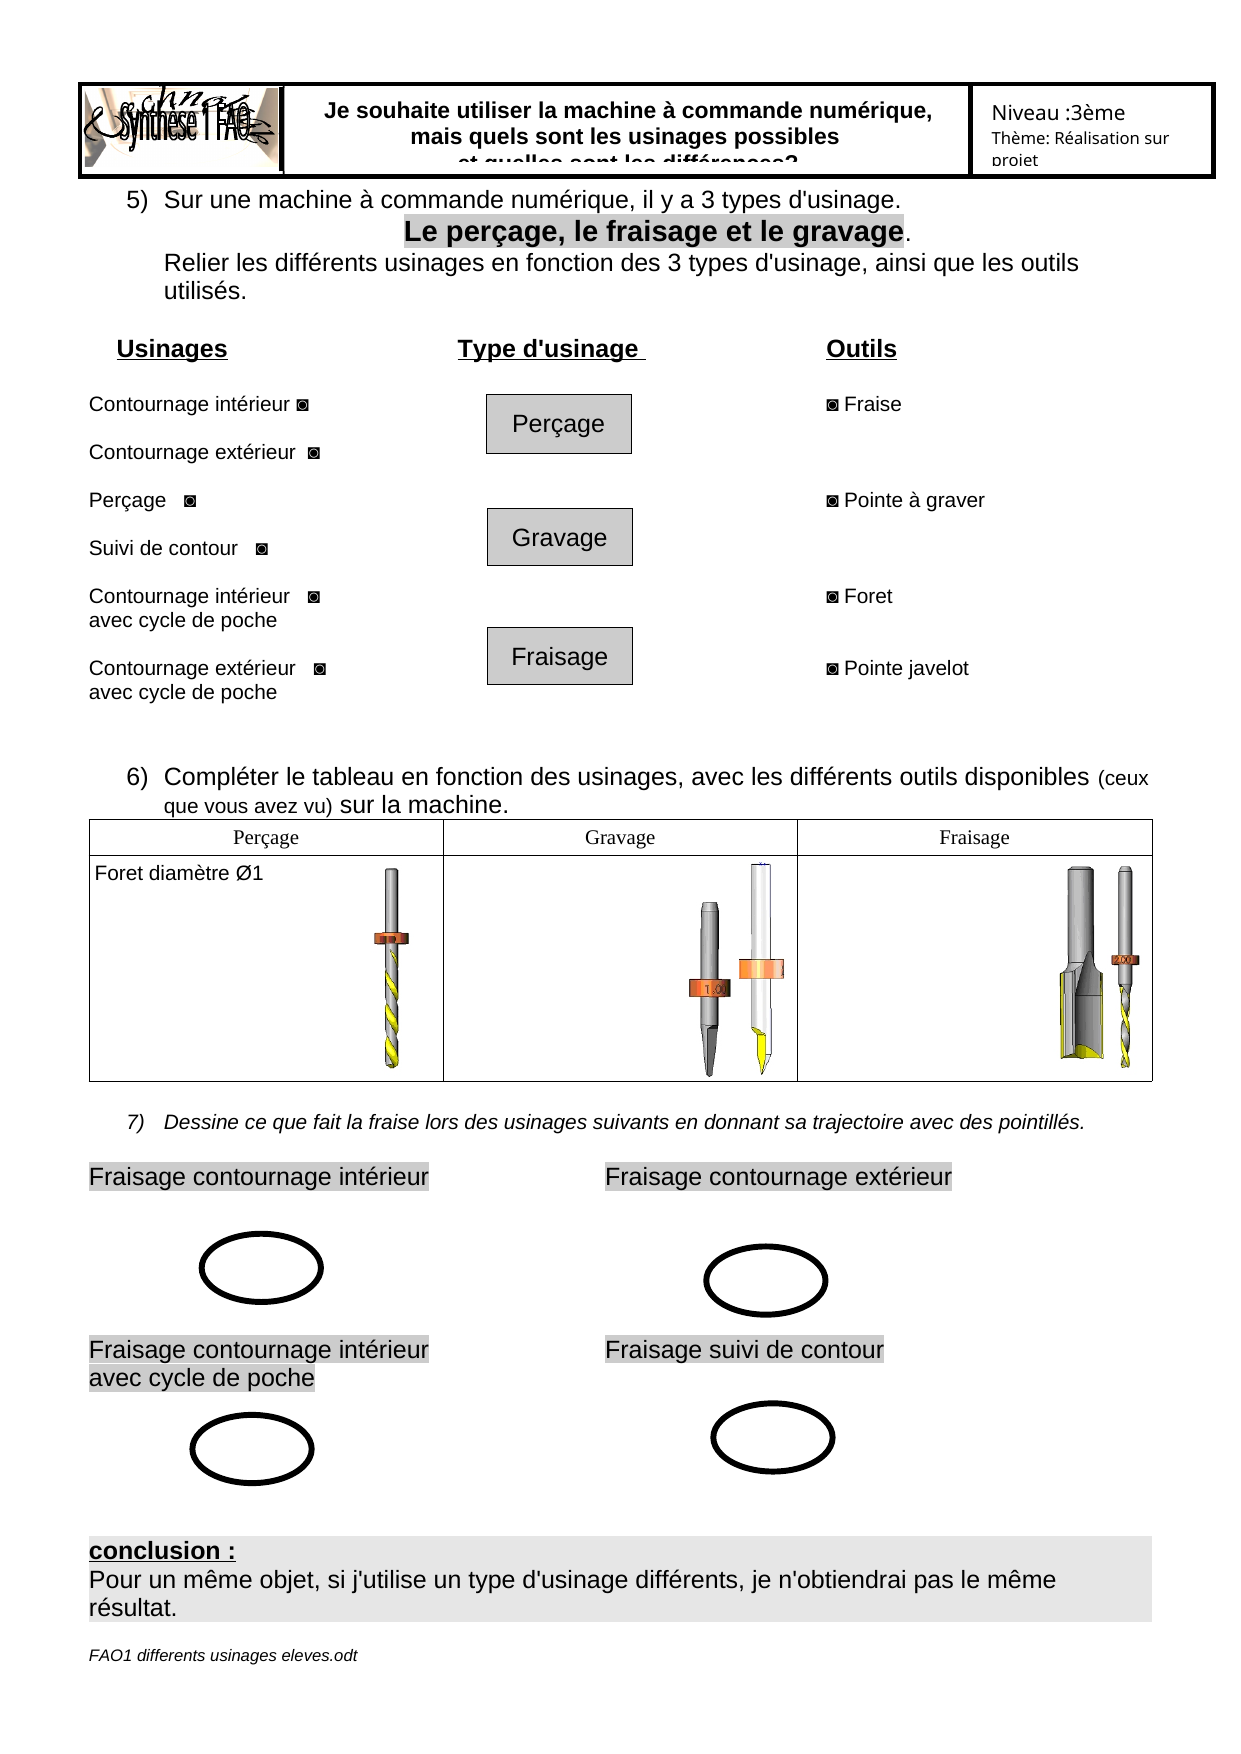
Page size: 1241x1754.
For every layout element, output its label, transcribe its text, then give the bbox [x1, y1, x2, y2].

list Relier les différents usinages en fonction des 3 types d'usinage, ainsi que les outils utilisés. [126, 248, 1152, 305]
table_cell Foret diamètre Ø1 [90, 856, 443, 1081]
text Perçage ◙ ◙ Pointe à graver [89, 488, 1152, 512]
table_cell [798, 860, 1152, 1081]
list Compléter le tableau en fonction des usinages, avec les différents outils disponibles (ceux que vous avez vu) sur la machine. [126, 762, 1152, 819]
text Contournage extérieur ◙ [89, 439, 1152, 464]
table_header Gravage [444, 820, 797, 855]
text Pour un même objet, si j'utilise un type d'usinage différents, je n'obtiendrai pas le même résultat. [89, 1565, 1152, 1622]
text Contournage intérieur ◙ ◙ Foret [89, 584, 1152, 608]
list Dessine ce que fait la fraise lors des usinages suivants en donnant sa trajectoire avec des pointillés. [126, 1109, 1152, 1133]
picture [682, 861, 787, 1079]
text avec cycle de poche [89, 608, 1152, 632]
list Sur une machine à commande numérique, il y a 3 types d'usinage. [126, 185, 1152, 214]
text Contournage intérieur ◙ ◙ Fraise [89, 391, 1152, 416]
text Suivi de contour ◙ [89, 536, 487, 560]
text Usinages Type d'usinage Outils [89, 334, 1152, 363]
text Fraisage contournage intérieur Fraisage suivi de contour [89, 1335, 1152, 1363]
table_header Fraisage [798, 820, 1152, 855]
table_header Perçage [90, 820, 443, 855]
table_cell [444, 856, 797, 1081]
text conclusion : [89, 1536, 1152, 1565]
picture [370, 860, 421, 1077]
text avec cycle de poche [89, 680, 1152, 704]
text Fraisage contournage intérieur Fraisage contournage extérieur [89, 1162, 1152, 1191]
list Le perçage, le fraisage et le gravage. [126, 214, 1152, 248]
picture [1048, 859, 1144, 1075]
text avec cycle de poche [89, 1363, 1152, 1392]
text [633, 536, 1152, 560]
text Contournage extérieur ◙ [89, 656, 487, 680]
text ◙ Pointe javelot [633, 656, 1152, 680]
